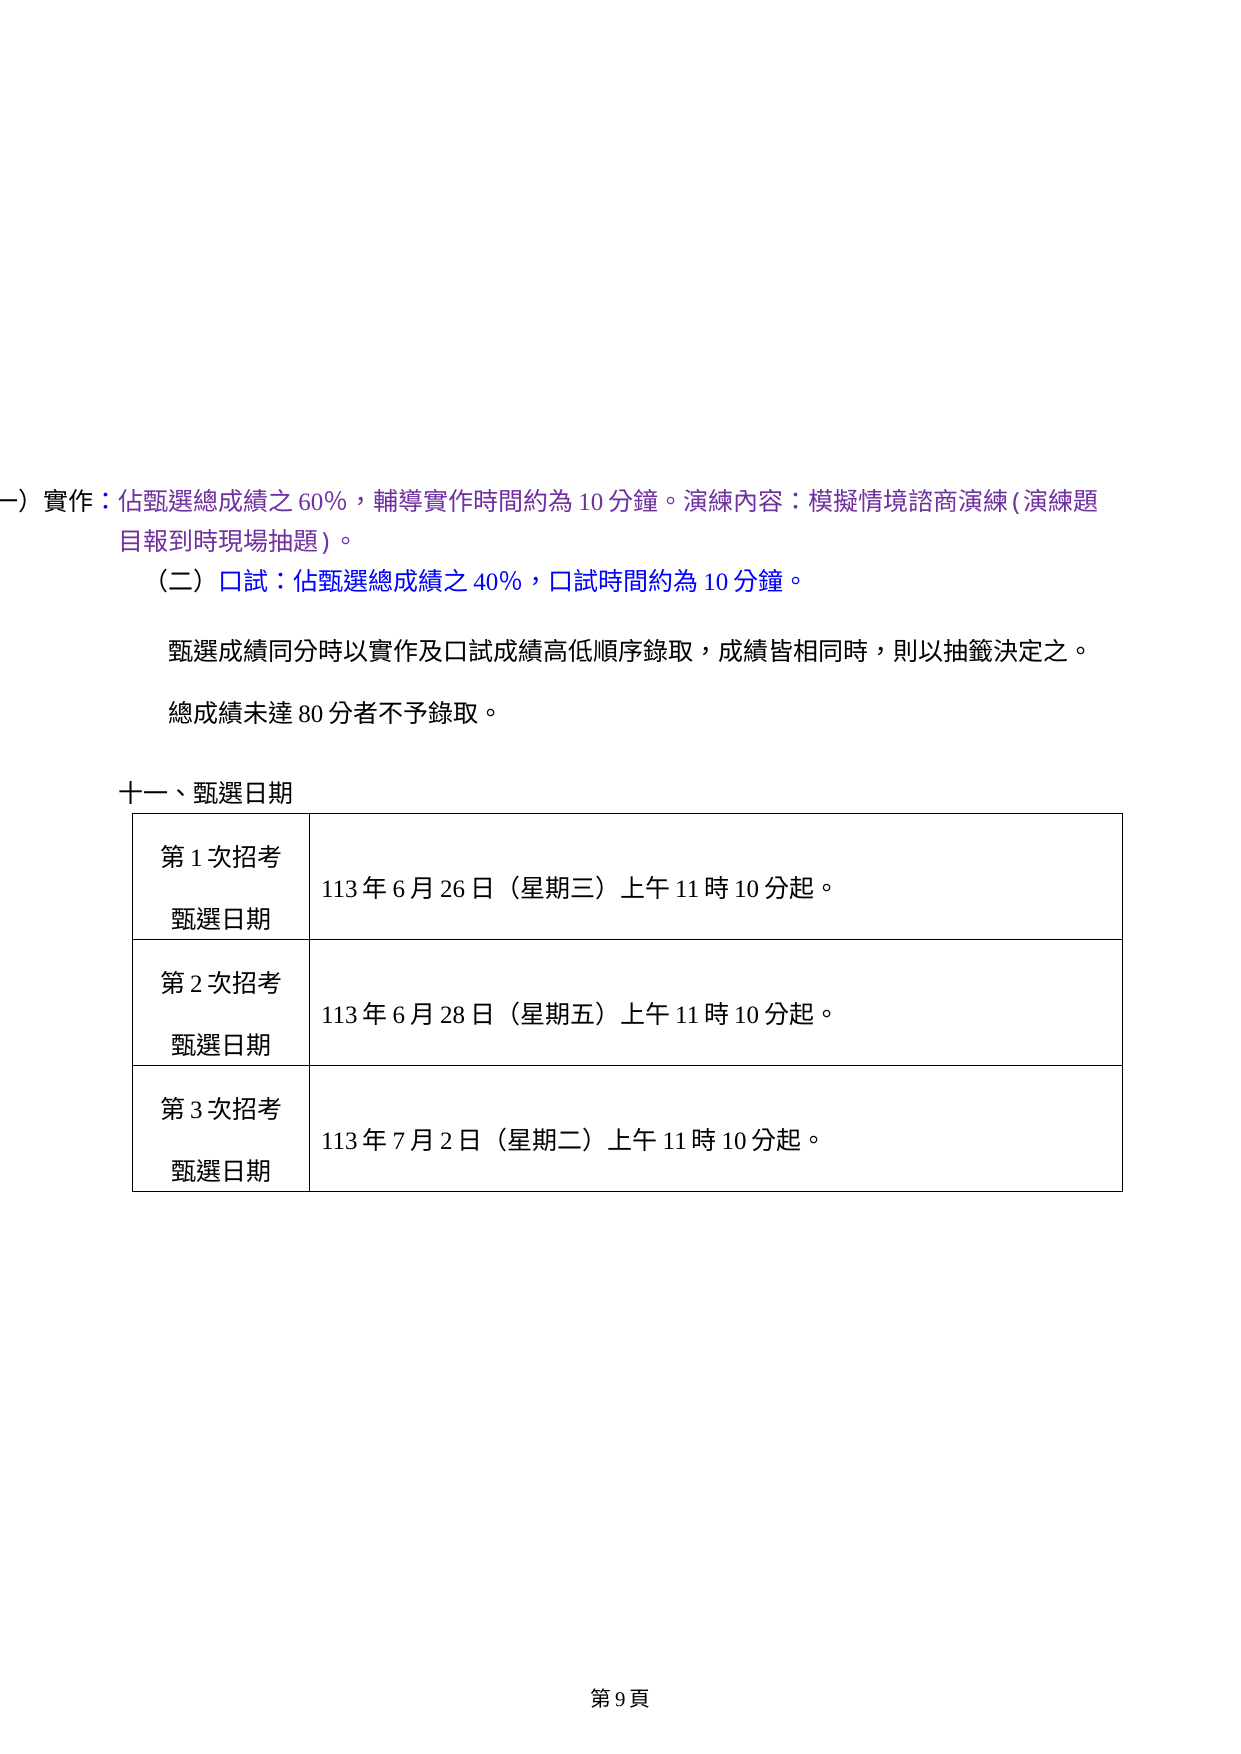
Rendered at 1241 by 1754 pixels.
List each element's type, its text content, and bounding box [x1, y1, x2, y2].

table_header 第1次招考 甄選日期 [133, 814, 309, 938]
table_cell 113年7月2日（星期二）上午11時10分起。 [310, 1066, 1122, 1191]
table_cell 第2次招考 甄選日期 [133, 940, 309, 1064]
table_cell 113年6月28日（星期五）上午11時10分起。 [310, 940, 1122, 1064]
text （一）實作：佔甄選總成績之60％，輔導實作時間約為10分鐘。演練內容：模擬情境諮商演練(演練題目報到時現場抽題)。 [0, 481, 1122, 557]
text 總成績未達80分者不予錄取。 [156, 670, 1122, 733]
text （二）口試：佔甄選總成績之40％，口試時間約為10分鐘。 [143, 561, 1122, 597]
text 甄選成績同分時以實作及口試成績高低順序錄取，成績皆相同時，則以抽籤決定之。 [118, 608, 1122, 670]
text 十一、甄選日期 [118, 750, 1122, 812]
table_header 113年6月26日（星期三）上午11時10分起。 [310, 814, 1122, 938]
table_cell 第3次招考 甄選日期 [133, 1066, 309, 1191]
